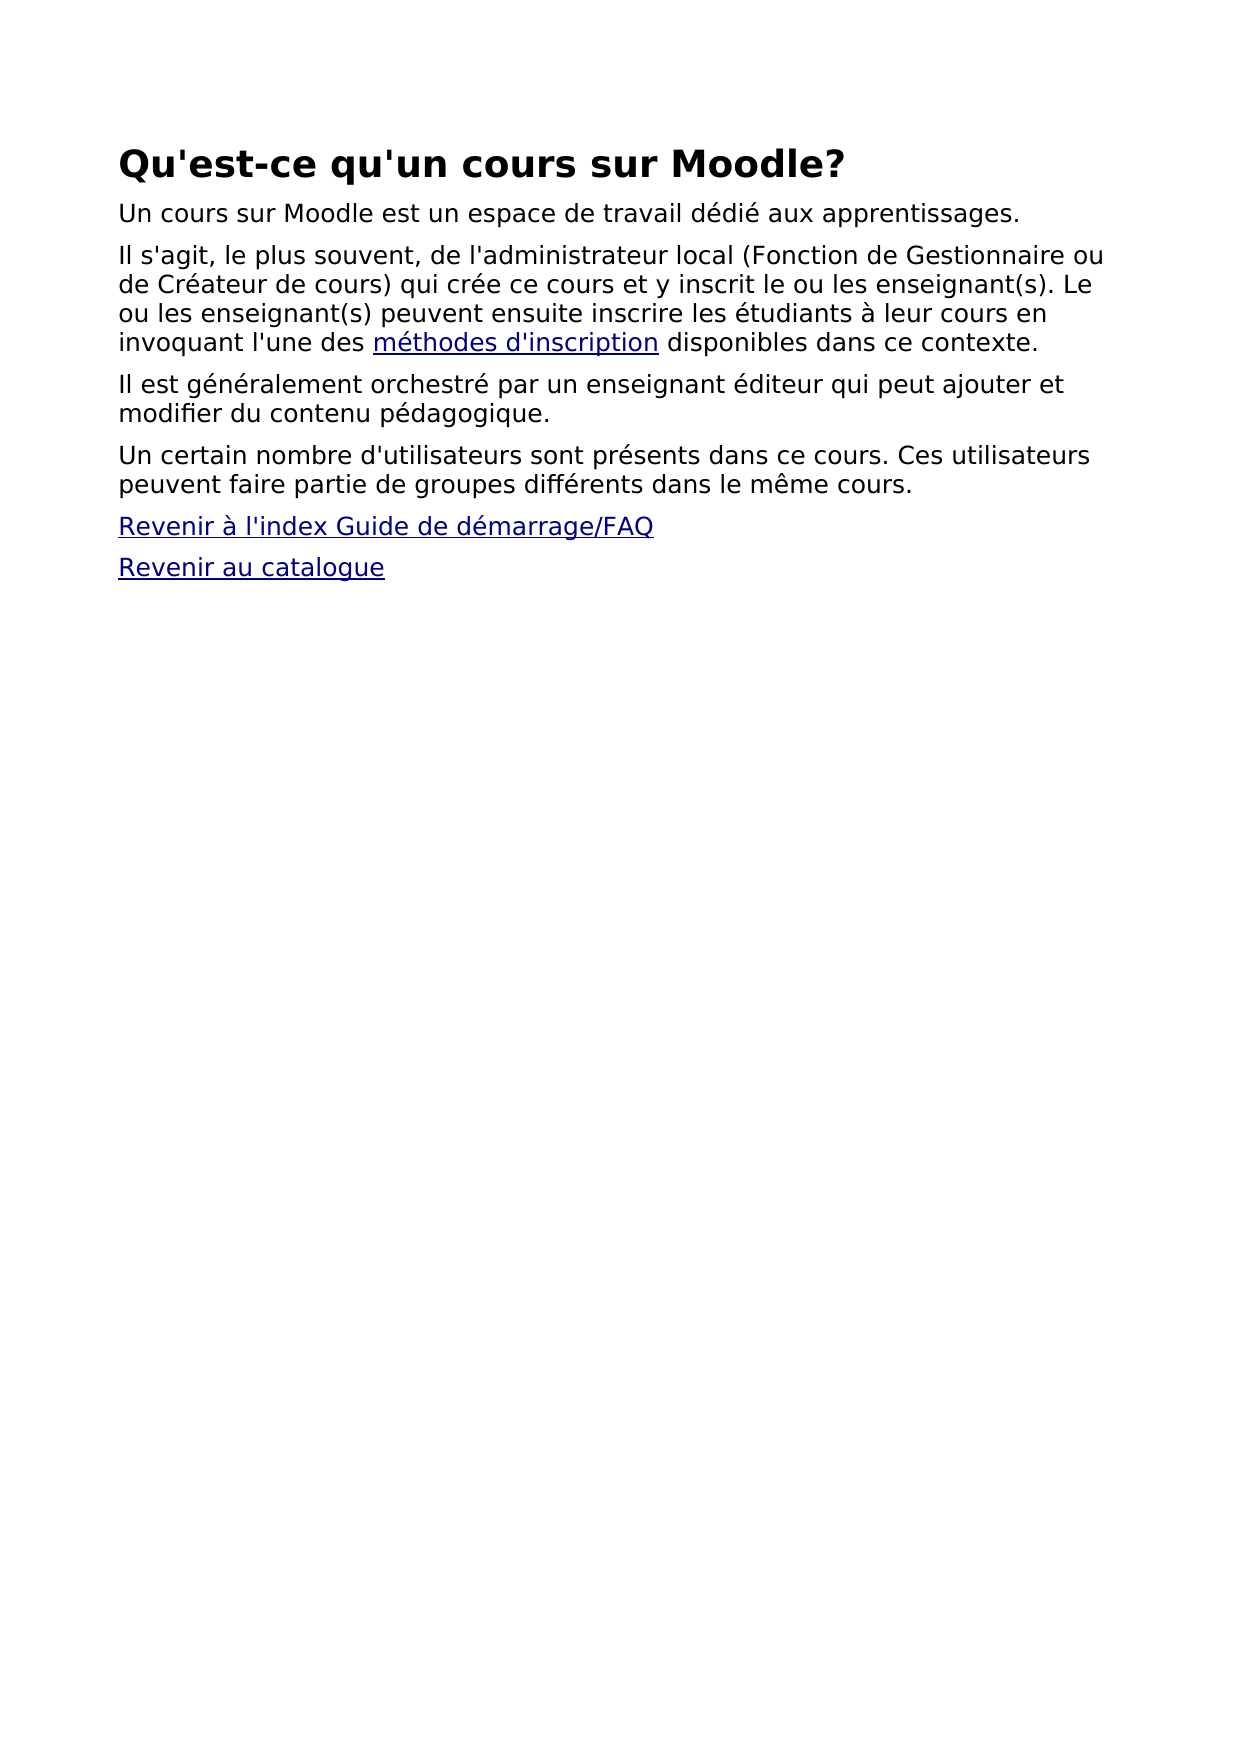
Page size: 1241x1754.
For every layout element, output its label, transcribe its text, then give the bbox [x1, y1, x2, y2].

text Revenir à l'index Guide de démarrage/FAQ [118, 512, 1122, 541]
text Il est généralement orchestré par un enseignant éditeur qui peut ajouter et modifier du contenu pédagogique. [118, 370, 1122, 428]
text Il s'agit, le plus souvent, de l'administrateur local (Fonction de Gestionnaire ou de Créateur de cours) qui crée ce cours et y inscrit le ou les enseignant(s). Le ou les enseignant(s) peuvent ensuite inscrire les étudiants à leur cours en invoquant l'une des méthodes d'inscription disponibles dans ce contexte. [118, 241, 1122, 358]
text Revenir au catalogue [118, 553, 1122, 583]
subtitle Qu'est-ce qu'un cours sur Moodle? [118, 143, 1122, 187]
text Un cours sur Moodle est un espace de travail dédié aux apprentissages. [118, 199, 1122, 228]
text Un certain nombre d'utilisateurs sont présents dans ce cours. Ces utilisateurs peuvent faire partie de groupes différents dans le même cours. [118, 441, 1122, 499]
